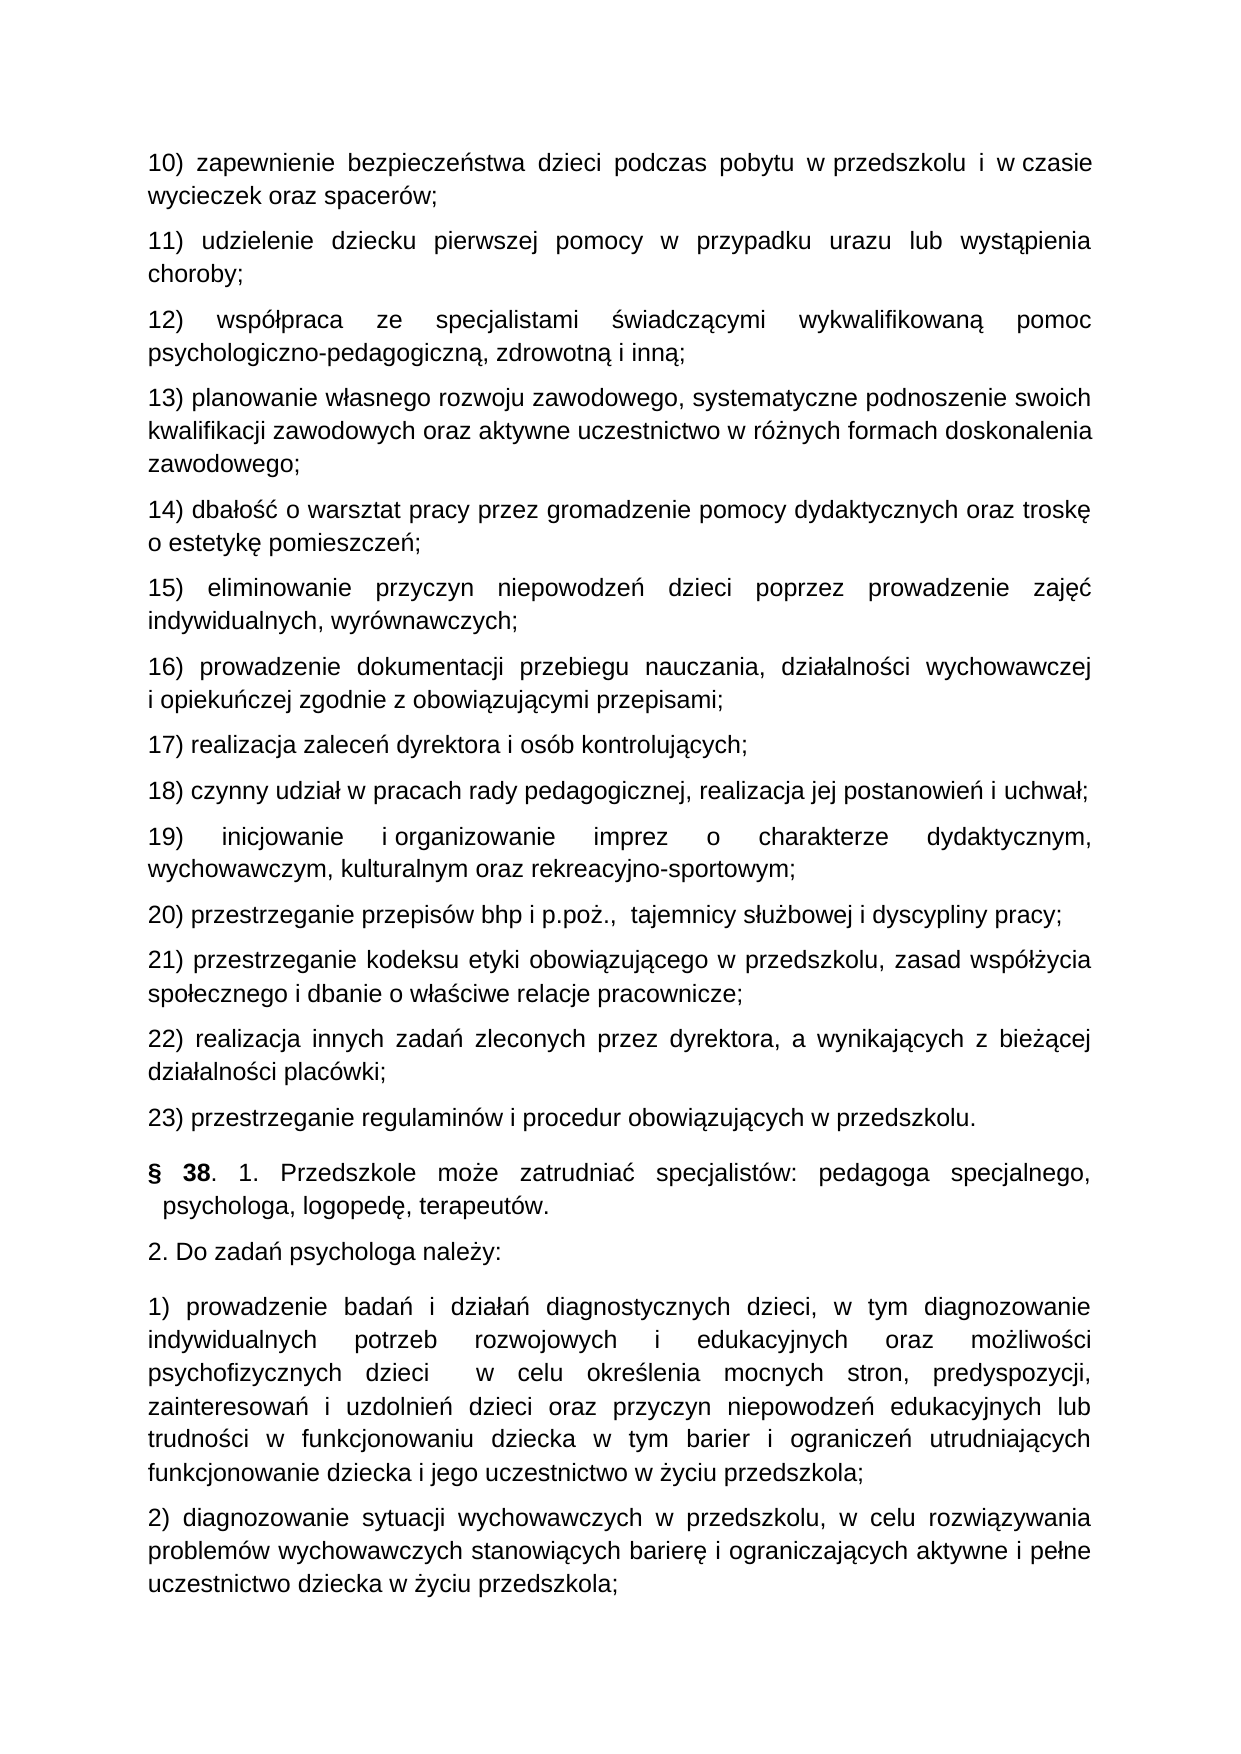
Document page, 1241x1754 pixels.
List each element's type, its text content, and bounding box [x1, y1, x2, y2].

text 12) współpraca ze specjalistami świadczącymi wykwalifikowaną pomoc psychologiczno-pedagogiczną, zdrowotną i inną; [148, 305, 1093, 366]
text 2) diagnozowanie sytuacji wychowawczych w przedszkolu, w celu rozwiązywania problemów wychowawczych stanowiących barierę i ograniczających aktywne i pełne uczestnictwo dziecka w życiu przedszkola; [148, 1503, 1093, 1598]
text 16) prowadzenie dokumentacji przebiegu nauczania, działalności wychowawczej i opiekuńczej zgodnie z obowiązującymi przepisami; [148, 652, 1093, 714]
text 13) planowanie własnego rozwoju zawodowego, systematyczne podnoszenie swoich kwalifikacji zawodowych oraz aktywne uczestnictwo w różnych formach doskonalenia zawodowego; [148, 383, 1093, 478]
text 23) przestrzeganie regulaminów i procedur obowiązujących w przedszkolu. [148, 1103, 1093, 1131]
text 10) zapewnienie bezpieczeństwa dzieci podczas pobytu w przedszkolu i w czasie wycieczek oraz spacerów; [148, 148, 1093, 209]
text 22) realizacja innych zadań zleconych przez dyrektora, a wynikających z bieżącej działalności placówki; [148, 1024, 1093, 1086]
text 21) przestrzeganie kodeksu etyki obowiązującego w przedszkolu, zasad współżycia społecznego i dbanie o właściwe relacje pracownicze; [148, 946, 1093, 1007]
text 18) czynny udział w pracach rady pedagogicznej, realizacja jej postanowień i uchwał; [148, 776, 1093, 805]
text 1) prowadzenie badań i działań diagnostycznych dzieci, w tym diagnozowanie indywidualnych potrzeb rozwojowych i edukacyjnych oraz możliwości psychofizycznych dzieci w celu określenia mocnych stron, predyspozycji, zainteresowań i uzdolnień dzieci oraz przyczyn niepowodzeń edukacyjnych lub trudności w funkcjonowaniu dziecka w tym barier i ograniczeń utrudniających funkcjonowanie dziecka i jego uczestnictwo w życiu przedszkola; [148, 1292, 1093, 1486]
text § 38. 1. Przedszkole może zatrudniać specjalistów: pedagoga specjalnego, psychologa, logopedę, terapeutów. [148, 1158, 1093, 1220]
text 11) udzielenie dziecku pierwszej pomocy w przypadku urazu lub wystąpienia choroby; [148, 226, 1093, 288]
text 20) przestrzeganie przepisów bhp i p.poż., tajemnicy służbowej i dyscypliny pracy; [148, 900, 1093, 929]
text 17) realizacja zaleceń dyrektora i osób kontrolujących; [148, 730, 1093, 759]
text 19) inicjowanie i organizowanie imprez o charakterze dydaktycznym, wychowawczym, kulturalnym oraz rekreacyjno-sportowym; [148, 821, 1093, 883]
text 15) eliminowanie przyczyn niepowodzeń dzieci poprzez prowadzenie zajęć indywidualnych, wyrównawczych; [148, 573, 1093, 635]
text 14) dbałość o warsztat pracy przez gromadzenie pomocy dydaktycznych oraz troskę o estetykę pomieszczeń; [148, 495, 1093, 557]
text 2. Do zadań psychologa należy: [148, 1237, 1093, 1266]
